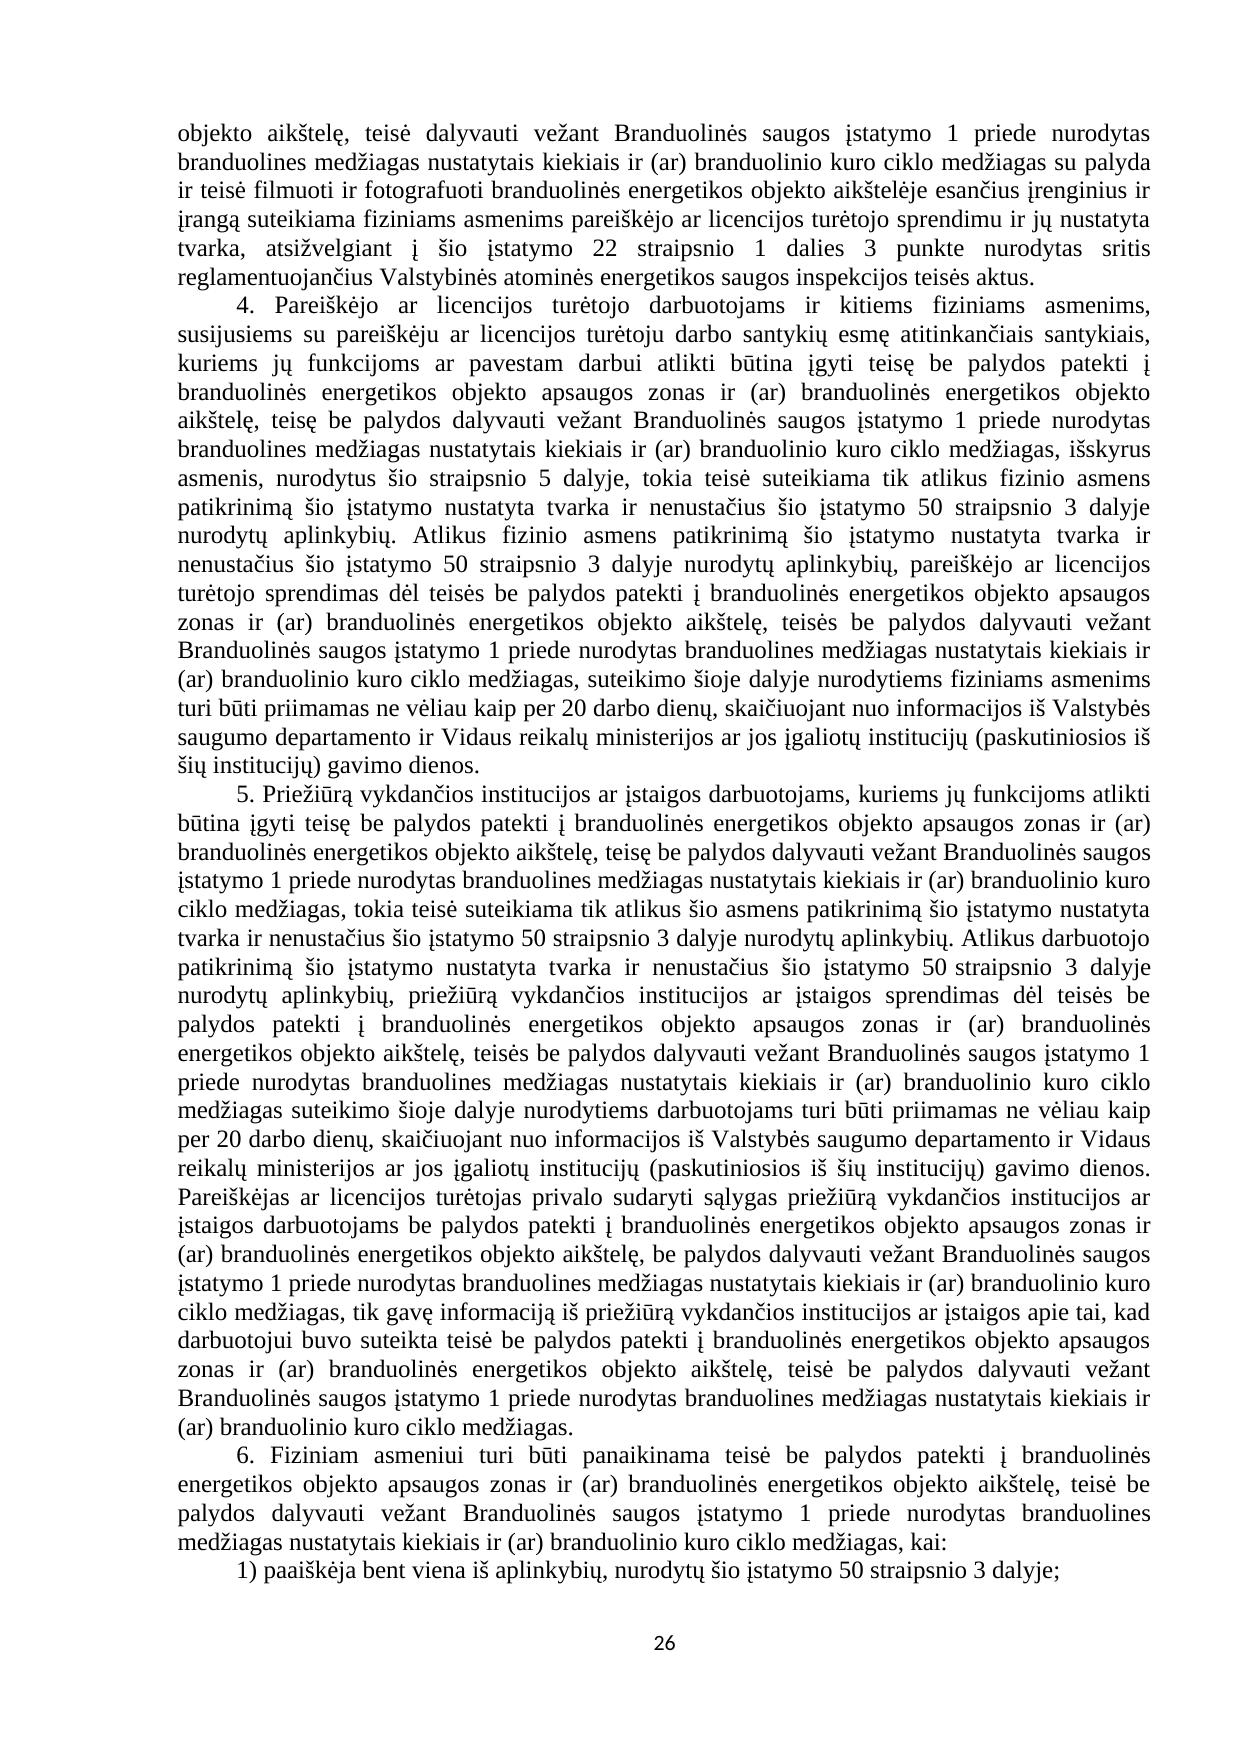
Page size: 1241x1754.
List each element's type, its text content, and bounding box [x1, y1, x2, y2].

text 4. Pareiškėjo ar licencijos turėtojo darbuotojams ir kitiems fiziniams asmenims, susijusiems su pareiškėju ar licencijos turėtoju darbo santykių esmę atitinkančiais santykiais, kuriems jų funkcijoms ar pavestam darbui atlikti būtina įgyti teisę be palydos patekti į branduolinės energetikos objekto apsaugos zonas ir (ar) branduolinės energetikos objekto aikštelę, teisę be palydos dalyvauti vežant Branduolinės saugos įstatymo 1 priede nurodytas branduolines medžiagas nustatytais kiekiais ir (ar) branduolinio kuro ciklo medžiagas, išskyrus asmenis, nurodytus šio straipsnio 5 dalyje, tokia teisė suteikiama tik atlikus fizinio asmens patikrinimą šio įstatymo nustatyta tvarka ir nenustačius šio įstatymo 50 straipsnio 3 dalyje nurodytų aplinkybių. Atlikus fizinio asmens patikrinimą šio įstatymo nustatyta tvarka ir nenustačius šio įstatymo 50 straipsnio 3 dalyje nurodytų aplinkybių, pareiškėjo ar licencijos turėtojo sprendimas dėl teisės be palydos patekti į branduolinės energetikos objekto apsaugos zonas ir (ar) branduolinės energetikos objekto aikštelę, teisės be palydos dalyvauti vežant Branduolinės saugos įstatymo 1 priede nurodytas branduolines medžiagas nustatytais kiekiais ir (ar) branduolinio kuro ciklo medžiagas, suteikimo šioje dalyje nurodytiems fiziniams asmenims turi būti priimamas ne vėliau kaip per 20 darbo dienų, skaičiuojant nuo informacijos iš Valstybės saugumo departamento ir Vidaus reikalų ministerijos ar jos įgaliotų institucijų (paskutiniosios iš šių institucijų) gavimo dienos. [177, 291, 1152, 779]
text 5. Priežiūrą vykdančios institucijos ar įstaigos darbuotojams, kuriems jų funkcijoms atlikti būtina įgyti teisę be palydos patekti į branduolinės energetikos objekto apsaugos zonas ir (ar) branduolinės energetikos objekto aikštelę, teisę be palydos dalyvauti vežant Branduolinės saugos įstatymo 1 priede nurodytas branduolines medžiagas nustatytais kiekiais ir (ar) branduolinio kuro ciklo medžiagas, tokia teisė suteikiama tik atlikus šio asmens patikrinimą šio įstatymo nustatyta tvarka ir nenustačius šio įstatymo 50 straipsnio 3 dalyje nurodytų aplinkybių. Atlikus darbuotojo patikrinimą šio įstatymo nustatyta tvarka ir nenustačius šio įstatymo 50 straipsnio 3 dalyje nurodytų aplinkybių, priežiūrą vykdančios institucijos ar įstaigos sprendimas dėl teisės be palydos patekti į branduolinės energetikos objekto apsaugos zonas ir (ar) branduolinės energetikos objekto aikštelę, teisės be palydos dalyvauti vežant Branduolinės saugos įstatymo 1 priede nurodytas branduolines medžiagas nustatytais kiekiais ir (ar) branduolinio kuro ciklo medžiagas suteikimo šioje dalyje nurodytiems darbuotojams turi būti priimamas ne vėliau kaip per 20 darbo dienų, skaičiuojant nuo informacijos iš Valstybės saugumo departamento ir Vidaus reikalų ministerijos ar jos įgaliotų institucijų (paskutiniosios iš šių institucijų) gavimo dienos. Pareiškėjas ar licencijos turėtojas privalo sudaryti sąlygas priežiūrą vykdančios institucijos ar įstaigos darbuotojams be palydos patekti į branduolinės energetikos objekto apsaugos zonas ir (ar) branduolinės energetikos objekto aikštelę, be palydos dalyvauti vežant Branduolinės saugos įstatymo 1 priede nurodytas branduolines medžiagas nustatytais kiekiais ir (ar) branduolinio kuro ciklo medžiagas, tik gavę informaciją iš priežiūrą vykdančios institucijos ar įstaigos apie tai, kad darbuotojui buvo suteikta teisė be palydos patekti į branduolinės energetikos objekto apsaugos zonas ir (ar) branduolinės energetikos objekto aikštelę, teisė be palydos dalyvauti vežant Branduolinės saugos įstatymo 1 priede nurodytas branduolines medžiagas nustatytais kiekiais ir (ar) branduolinio kuro ciklo medžiagas. [177, 779, 1152, 1441]
text 6. Fiziniam asmeniui turi būti panaikinama teisė be palydos patekti į branduolinės energetikos objekto apsaugos zonas ir (ar) branduolinės energetikos objekto aikštelę, teisė be palydos dalyvauti vežant Branduolinės saugos įstatymo 1 priede nurodytas branduolines medžiagas nustatytais kiekiais ir (ar) branduolinio kuro ciklo medžiagas, kai: [177, 1441, 1152, 1556]
text objekto aikštelę, teisė dalyvauti vežant Branduolinės saugos įstatymo 1 priede nurodytas branduolines medžiagas nustatytais kiekiais ir (ar) branduolinio kuro ciklo medžiagas su palyda ir teisė filmuoti ir fotografuoti branduolinės energetikos objekto aikštelėje esančius įrenginius ir įrangą suteikiama fiziniams asmenims pareiškėjo ar licencijos turėtojo sprendimu ir jų nustatyta tvarka, atsižvelgiant į šio įstatymo 22 straipsnio 1 dalies 3 punkte nurodytas sritis reglamentuojančius Valstybinės atominės energetikos saugos inspekcijos teisės aktus. [177, 118, 1152, 291]
text 1) paaiškėja bent viena iš aplinkybių, nurodytų šio įstatymo 50 straipsnio 3 dalyje; [177, 1556, 1152, 1584]
